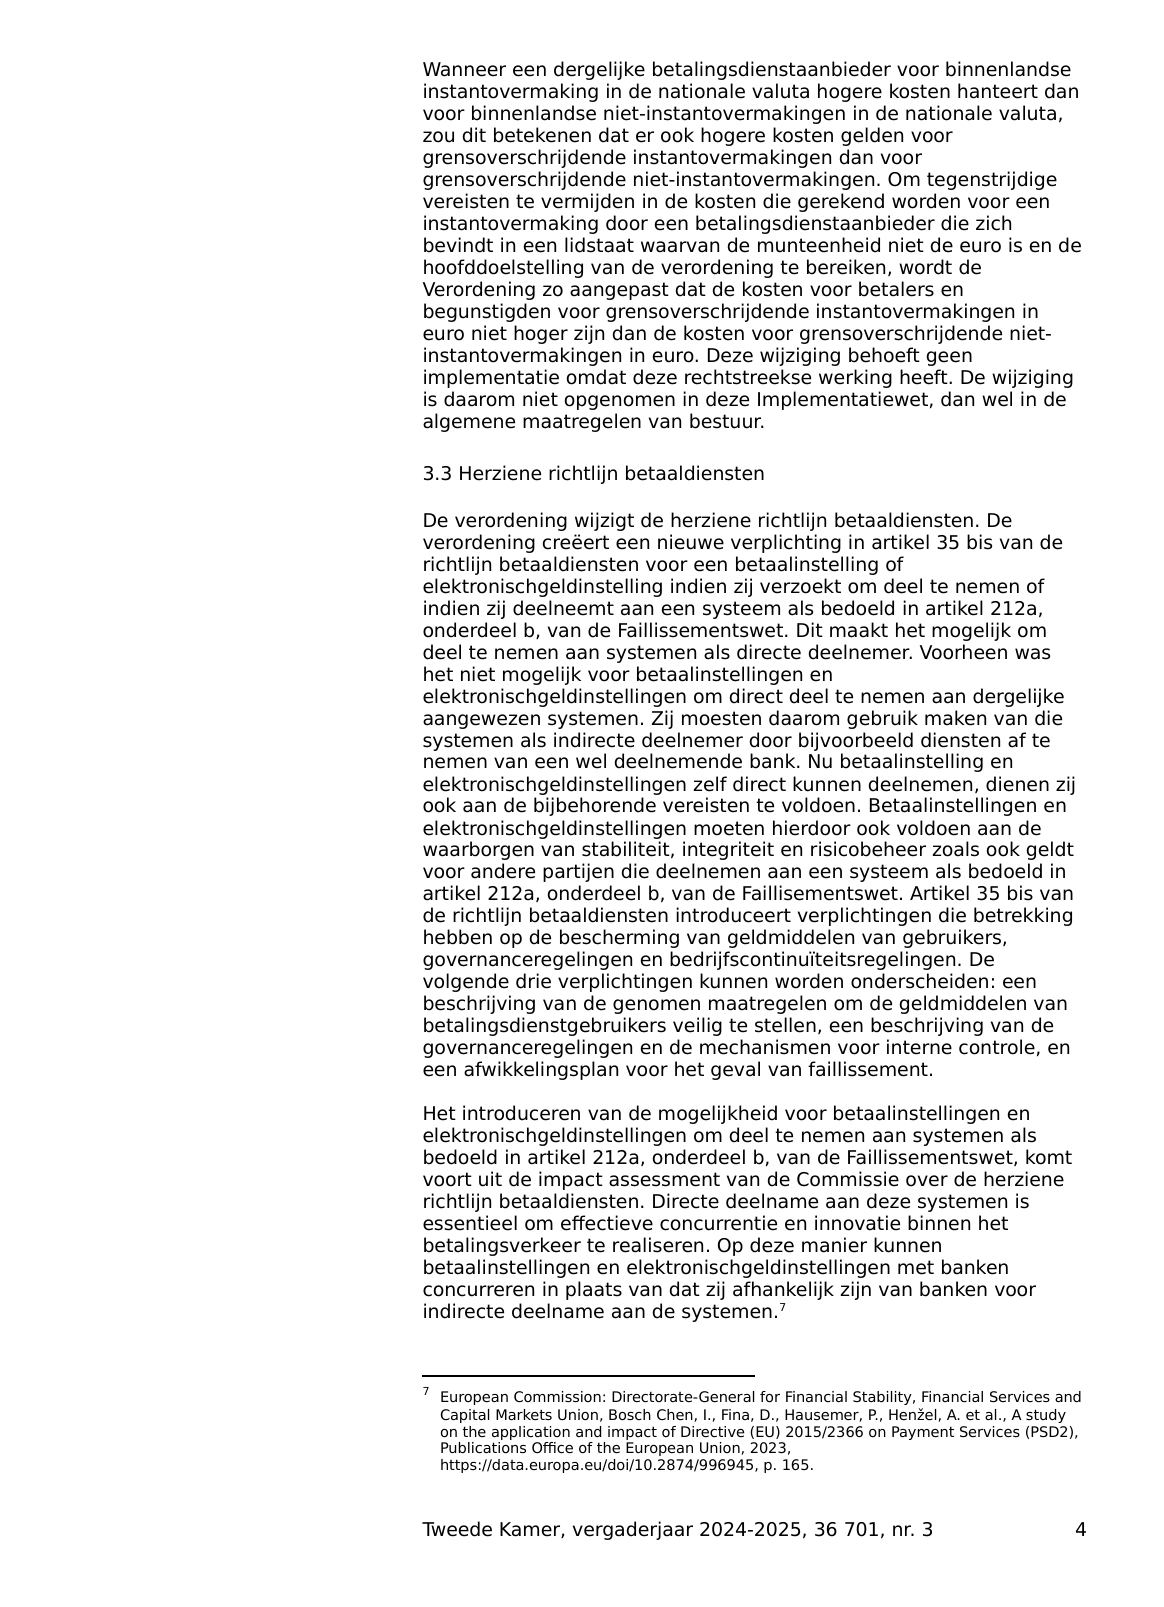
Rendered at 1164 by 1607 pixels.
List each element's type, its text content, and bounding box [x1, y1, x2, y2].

text European Commission: Directorate-General for Financial Stability, Financial Services and Capital Markets Union, Bosch Chen, I., Fina, D., Hausemer, P., Henžel, A. et al., A study on the application and impact of Directive (EU) 2015/2366 on Payment Services (PSD2), Publications Office of the European Union, 2023, https://data.europa.eu/doi/10.2874/996945, p. 165. [422, 1385, 1087, 1474]
text Het introduceren van de mogelijkheid voor betaalinstellingen en elektronischgeldinstellingen om deel te nemen aan systemen als bedoeld in artikel 212a, onderdeel b, van de Faillissementswet, komt voort uit de impact assessment van de Commissie over de herziene richtlijn betaaldiensten. Directe deelname aan deze systemen is essentieel om effectieve concurrentie en innovatie binnen het betalingsverkeer te realiseren. Op deze manier kunnen betaalinstellingen en elektronischgeldinstellingen met banken concurreren in plaats van dat zij afhankelijk zijn van banken voor indirecte deelname aan de systemen. [422, 1103, 1087, 1323]
text De verordening wijzigt de herziene richtlijn betaaldiensten. De verordening creëert een nieuwe verplichting in artikel 35 bis van de richtlijn betaaldiensten voor een betaalinstelling of elektronischgeldinstelling indien zij verzoekt om deel te nemen of indien zij deelneemt aan een systeem als bedoeld in artikel 212a, onderdeel b, van de Faillissementswet. Dit maakt het mogelijk om deel te nemen aan systemen als directe deelnemer. Voorheen was het niet mogelijk voor betaalinstellingen en elektronischgeldinstellingen om direct deel te nemen aan dergelijke aangewezen systemen. Zij moesten daarom gebruik maken van die systemen als indirecte deelnemer door bijvoorbeeld diensten af te nemen van een wel deelnemende bank. Nu betaalinstelling en elektronischgeldinstellingen zelf direct kunnen deelnemen, dienen zij ook aan de bijbehorende vereisten te voldoen. Betaalinstellingen en elektronischgeldinstellingen moeten hierdoor ook voldoen aan de waarborgen van stabiliteit, integriteit en risicobeheer zoals ook geldt voor andere partijen die deelnemen aan een systeem als bedoeld in artikel 212a, onderdeel b, van de Faillisementswet. Artikel 35 bis van de richtlijn betaaldiensten introduceert verplichtingen die betrekking hebben op de bescherming van geldmiddelen van gebruikers, governanceregelingen en bedrijfscontinuïteitsregelingen. De volgende drie verplichtingen kunnen worden onderscheiden: een beschrijving van de genomen maatregelen om de geldmiddelen van betalingsdienstgebruikers veilig te stellen, een beschrijving van de governanceregelingen en de mechanismen voor interne controle, en een afwikkelingsplan voor het geval van faillissement. [422, 510, 1087, 1081]
text Wanneer een dergelijke betalingsdienstaanbieder voor binnenlandse instantovermaking in de nationale valuta hogere kosten hanteert dan voor binnenlandse niet-instantovermakingen in de nationale valuta, zou dit betekenen dat er ook hogere kosten gelden voor grensoverschrijdende instantovermakingen dan voor grensoverschrijdende niet-instantovermakingen. Om tegenstrijdige vereisten te vermijden in de kosten die gerekend worden voor een instantovermaking door een betalingsdienstaanbieder die zich bevindt in een lidstaat waarvan de munteenheid niet de euro is en de hoofddoelstelling van de verordening te bereiken, wordt de Verordening zo aangepast dat de kosten voor betalers en begunstigden voor grensoverschrijdende instantovermakingen in euro niet hoger zijn dan de kosten voor grensoverschrijdende niet-instantovermakingen in euro. Deze wijziging behoeft geen implementatie omdat deze rechtstreekse werking heeft. De wijziging is daarom niet opgenomen in deze Implementatiewet, dan wel in de algemene maatregelen van bestuur. [422, 59, 1087, 433]
subtitle 3.3 Herziene richtlijn betaaldiensten [422, 463, 1087, 485]
